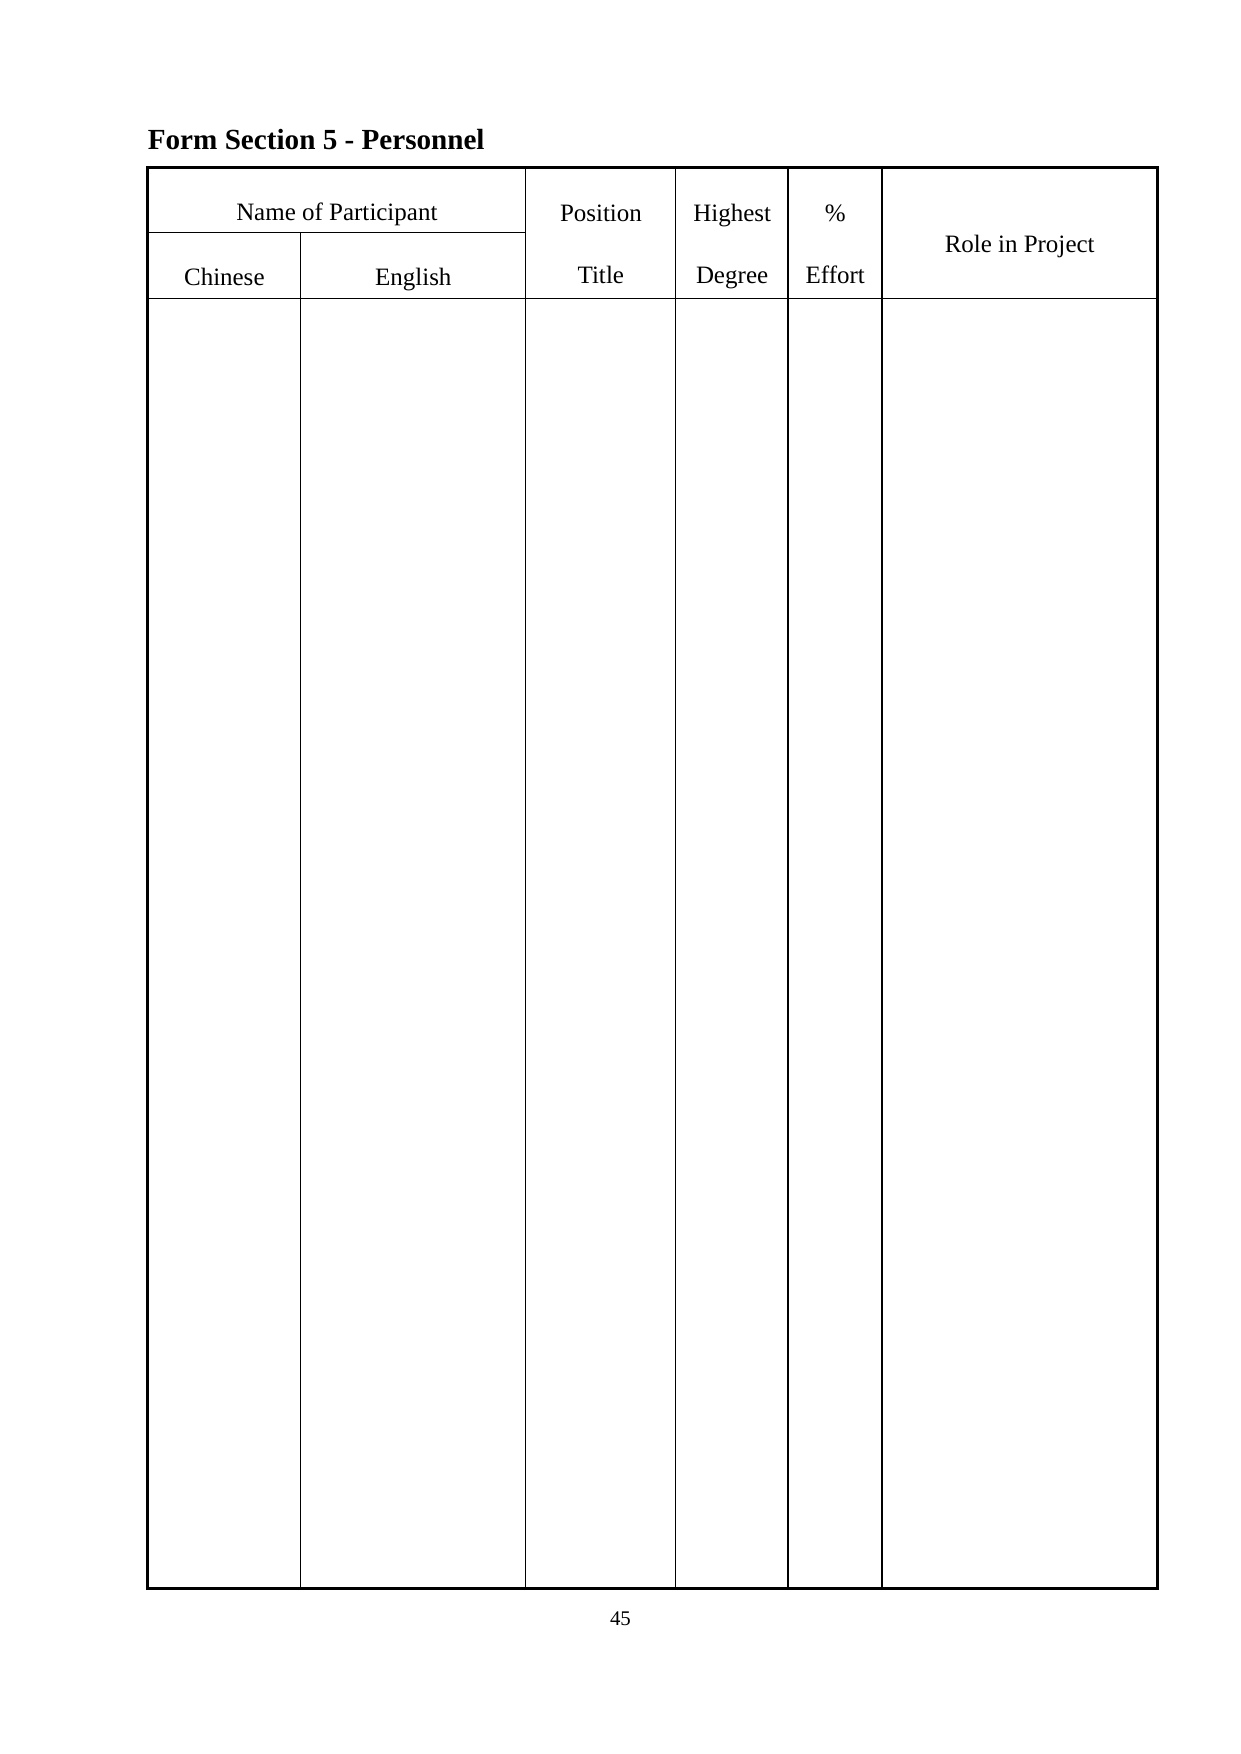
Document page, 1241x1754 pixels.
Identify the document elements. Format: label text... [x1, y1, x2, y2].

table_cell [676, 299, 787, 1587]
table_header Highest Degree [676, 169, 787, 297]
table_header Name of Participant [149, 169, 525, 232]
table_header Position Title [526, 169, 675, 297]
table_header % Effort [789, 169, 881, 297]
table_cell [883, 299, 1156, 1587]
table_header Role in Project [883, 169, 1156, 297]
table_cell [526, 299, 675, 1587]
table_cell [301, 299, 525, 1587]
text Form Section 5 - Personnel [148, 97, 1092, 160]
table_cell Chinese [149, 233, 300, 297]
table_cell [149, 299, 300, 1587]
table_cell [789, 299, 881, 1587]
table_cell English [301, 233, 525, 297]
